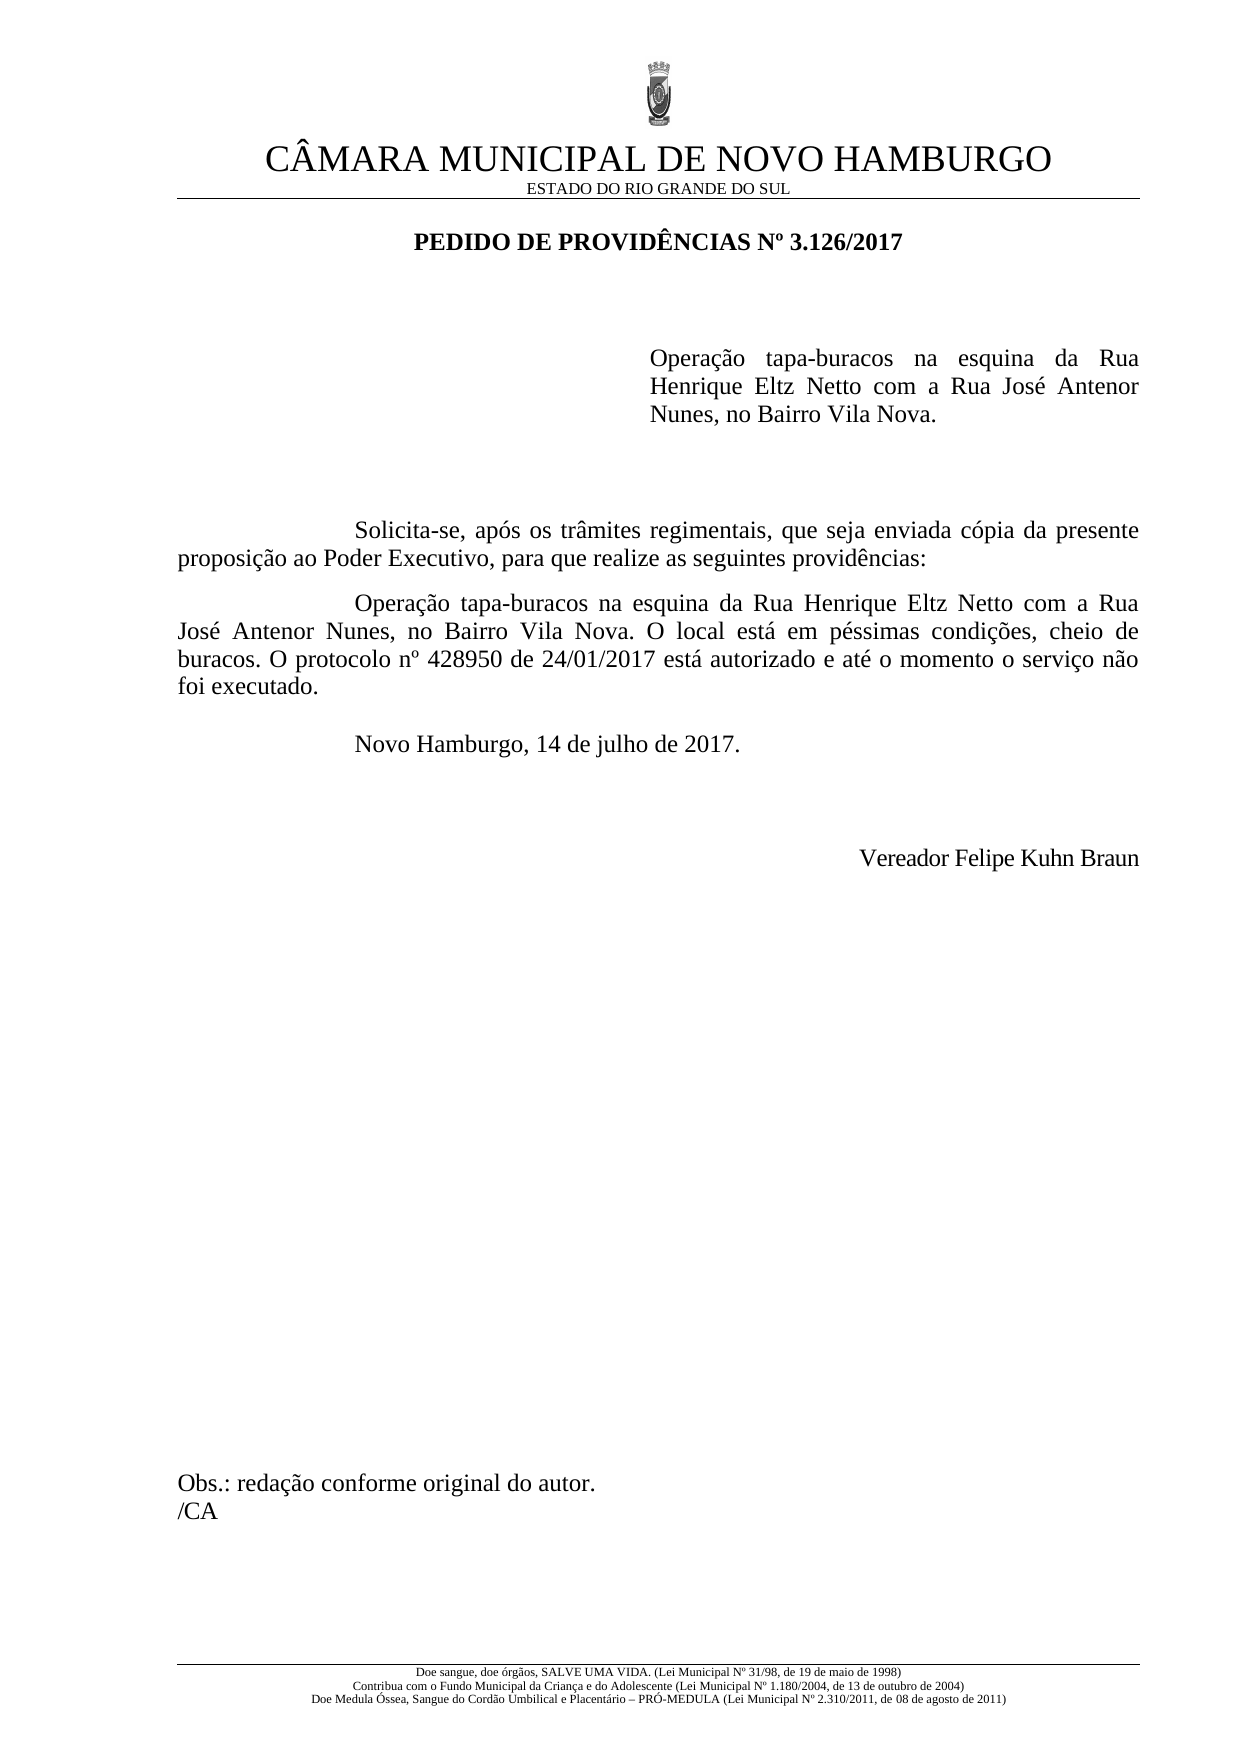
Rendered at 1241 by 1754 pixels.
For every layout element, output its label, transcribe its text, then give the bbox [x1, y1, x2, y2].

text Solicita-se, após os trâmites regimentais, que seja enviada cópia da presente proposição ao Poder Executivo, para que realize as seguintes providências: [177, 516, 1140, 572]
text Novo Hamburgo, 14 de julho de 2017. [177, 730, 1140, 757]
text PEDIDO DE PROVIDÊNCIAS Nº 3.126/2017 [177, 228, 1140, 256]
text Operação tapa-buracos na esquina da Rua Henrique Eltz Netto com a Rua José Antenor Nunes, no Bairro Vila Nova. O local está em péssimas condições, cheio de buracos. O protocolo nº 428950 de 24/01/2017 está autorizado e até o momento o serviço não foi executado. [177, 589, 1140, 700]
text Obs.: redação conforme original do autor. [177, 1469, 1140, 1497]
text /CA [177, 1497, 1140, 1525]
text Vereador Felipe Kuhn Braun [177, 844, 1140, 872]
text Operação tapa-buracos na esquina da Rua Henrique Eltz Netto com a Rua José Antenor Nunes, no Bairro Vila Nova. [649, 344, 1140, 428]
